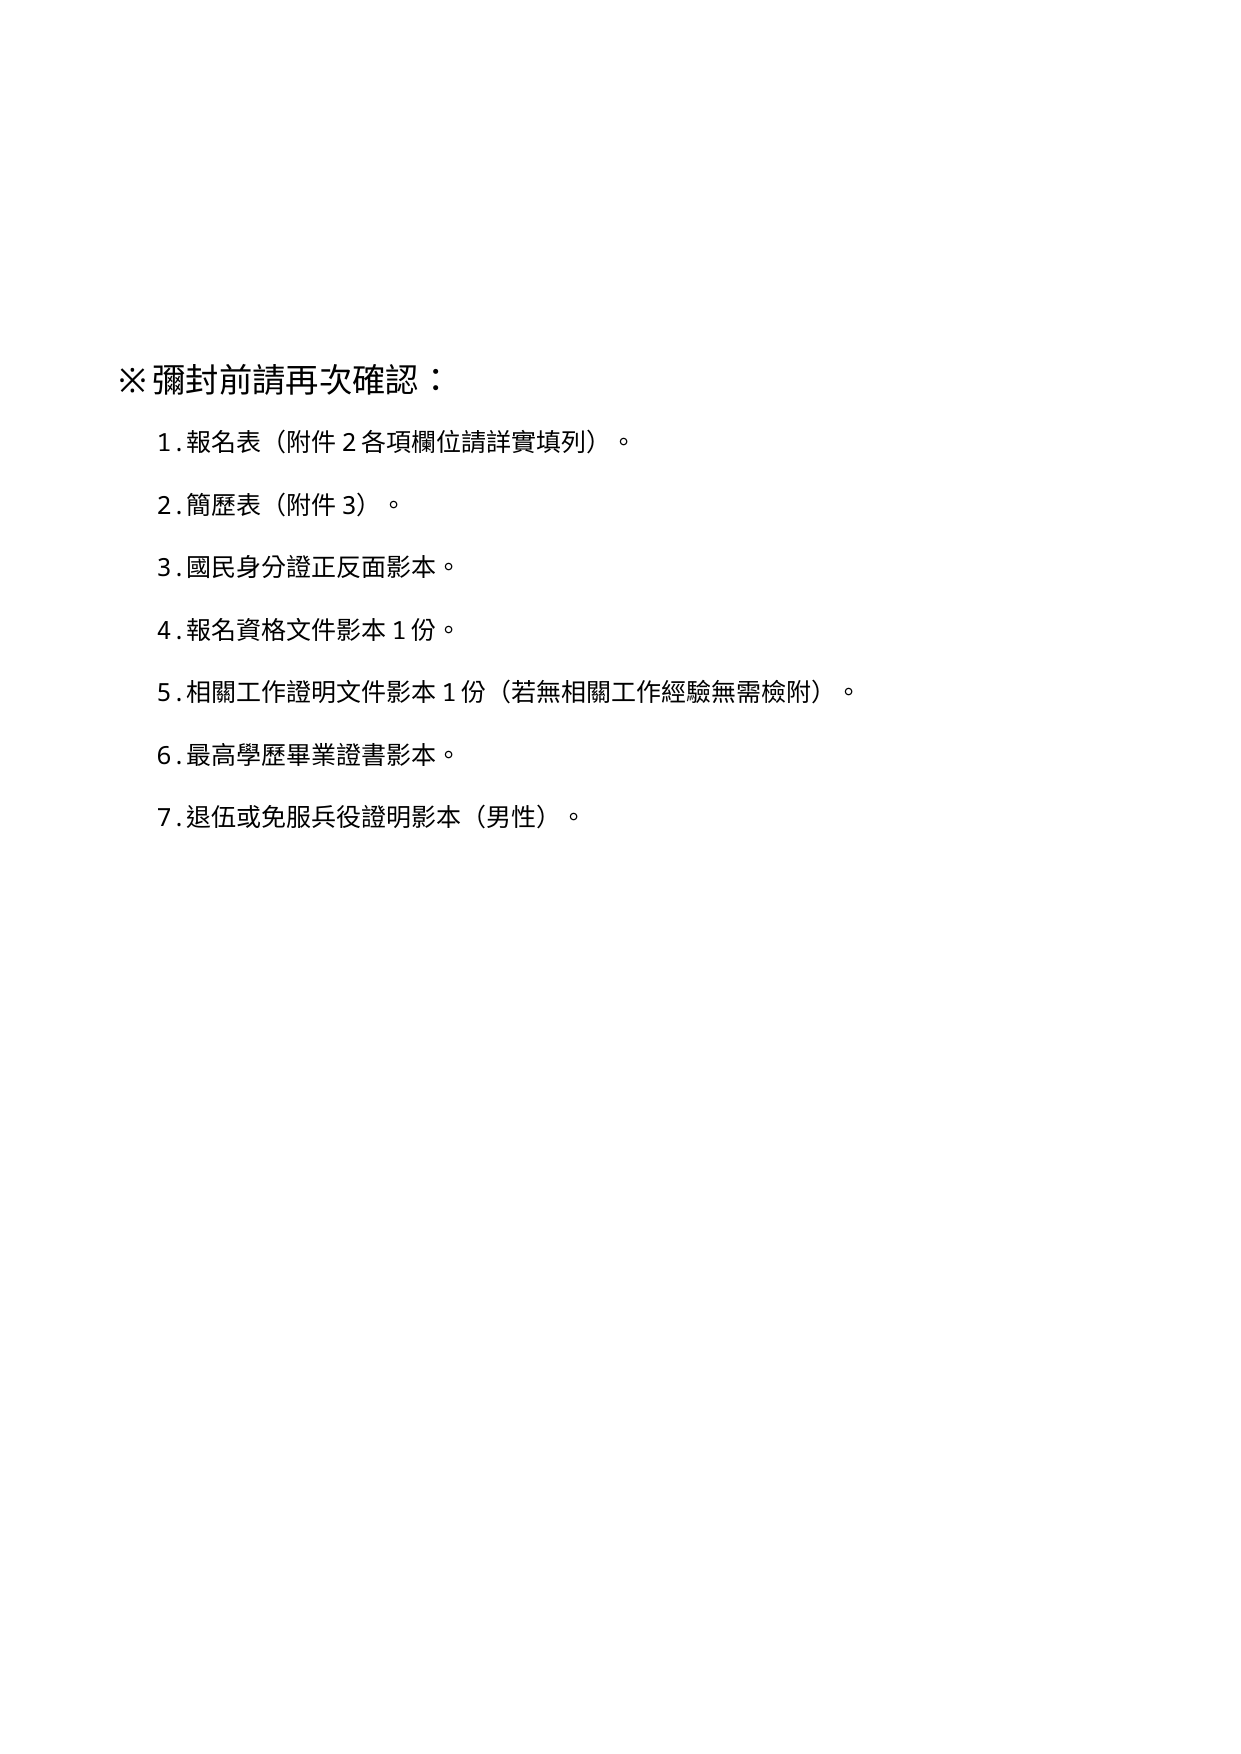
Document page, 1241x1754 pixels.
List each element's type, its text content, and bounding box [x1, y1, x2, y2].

text 4.報名資格文件影本1份。 [156, 587, 1128, 649]
text 1.報名表（附件2各項欄位請詳實填列）。 [156, 399, 1128, 462]
text ※彌封前請再次確認： [112, 337, 1128, 399]
text 2.簡歷表（附件3）。 [156, 462, 1128, 524]
text 6.最高學歷畢業證書影本。 [156, 712, 1128, 774]
text 7.退伍或免服兵役證明影本（男性）。 [156, 774, 1128, 837]
text 5.相關工作證明文件影本1份（若無相關工作經驗無需檢附）。 [156, 649, 1128, 712]
text 3.國民身分證正反面影本。 [156, 524, 1128, 587]
